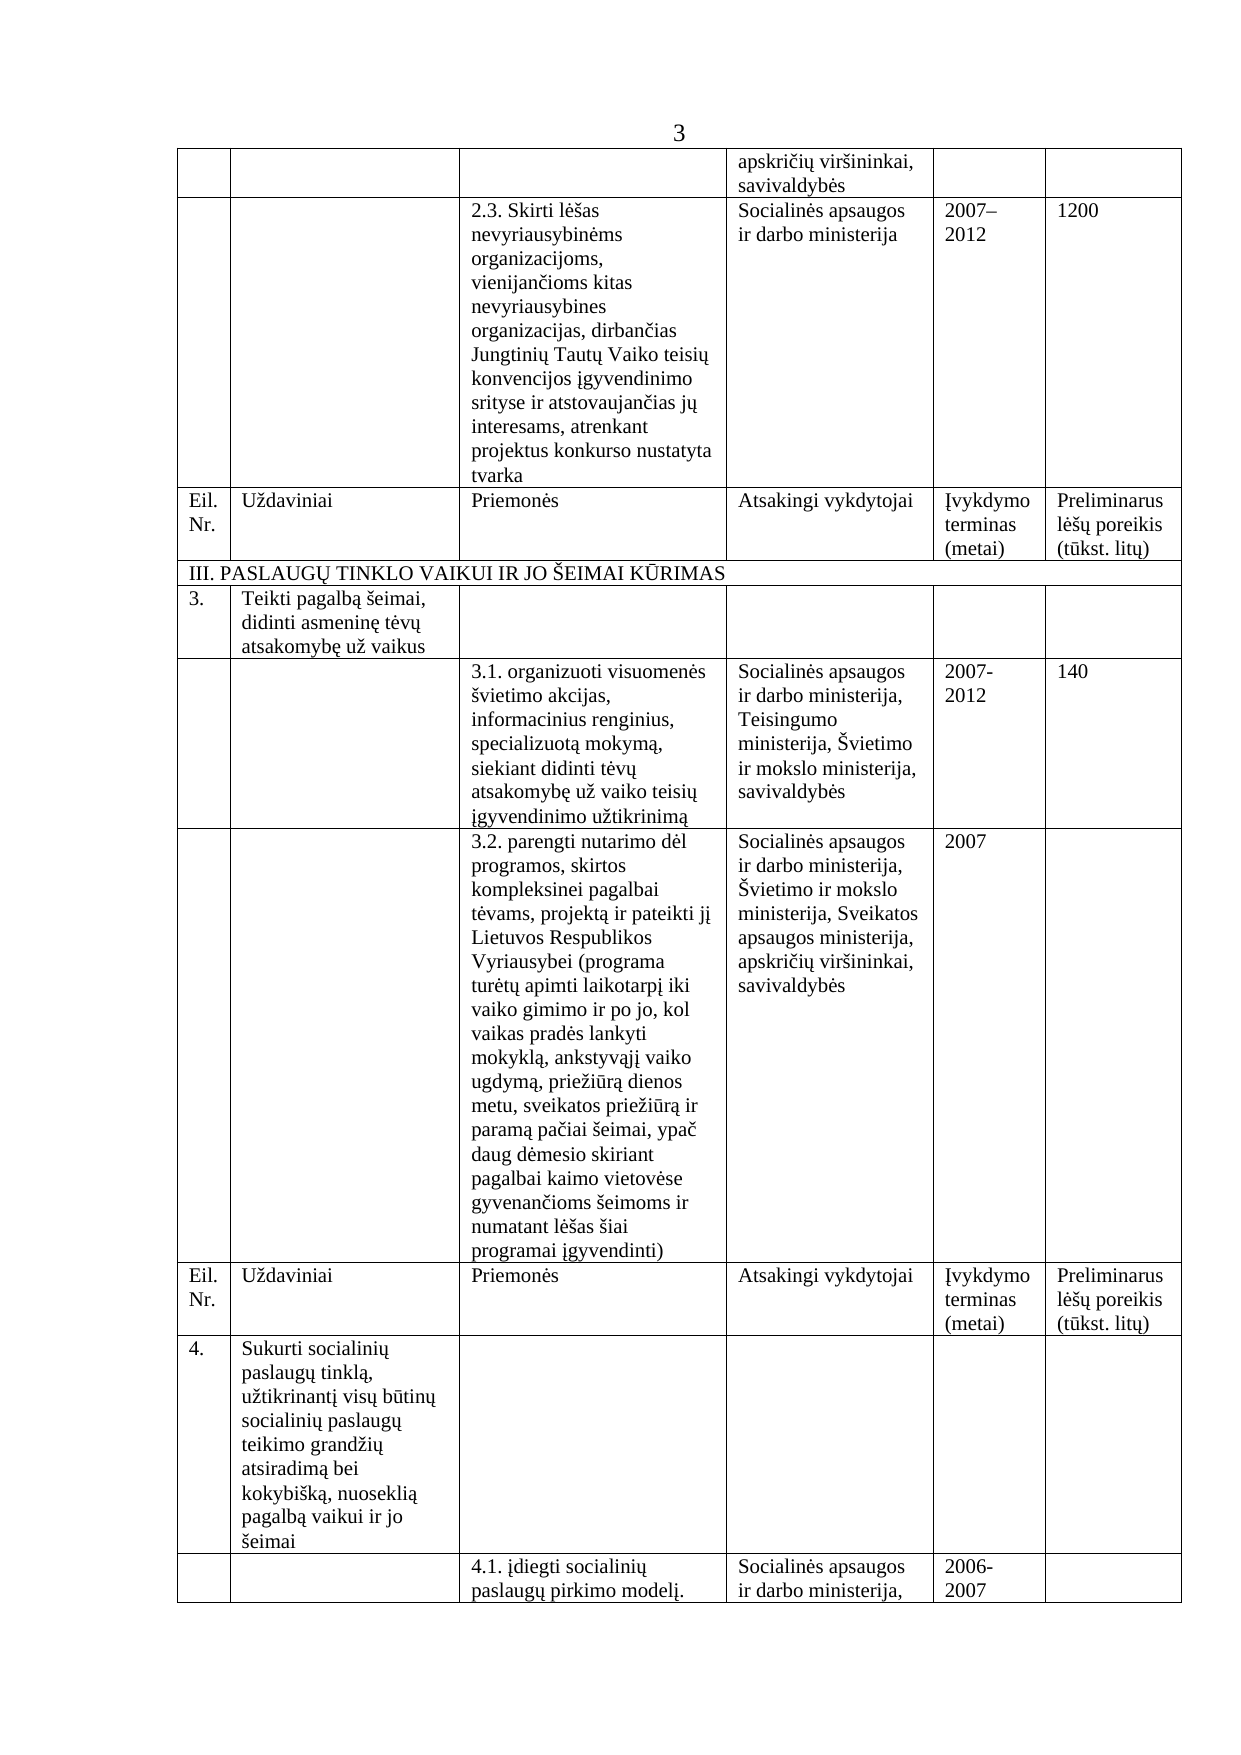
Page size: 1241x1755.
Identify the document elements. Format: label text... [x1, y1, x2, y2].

table_cell Eil. Nr. [178, 1263, 230, 1335]
table_cell [460, 149, 726, 197]
table_cell 3.2. parengti nutarimo dėl programos, skirtos kompleksinei pagalbai tėvams, projektą ir pateikti jį Lietuvos Respublikos Vyriausybei (programa turėtų apimti laikotarpį iki vaiko gimimo ir po jo, kol vaikas pradės lankyti mokyklą, ankstyvąjį vaiko ugdymą, priežiūrą dienos metu, sveikatos priežiūrą ir paramą pačiai šeimai, ypač daug dėmesio skiriant pagalbai kaimo vietovėse gyvenančioms šeimoms ir numatant lėšas šiai programai įgyvendinti) [460, 829, 726, 1262]
table_cell [178, 659, 230, 828]
table_cell Teikti pagalbą šeimai, didinti asmeninę tėvų atsakomybę už vaikus [231, 586, 459, 658]
table_cell [934, 1336, 1045, 1553]
table_cell [231, 829, 459, 1262]
table_cell [1046, 1336, 1181, 1553]
table_cell Įvykdymo terminas (metai) [934, 1263, 1045, 1335]
table_cell Socialinės apsaugos ir darbo ministerija, [727, 1554, 933, 1602]
table_cell [1046, 586, 1181, 658]
table_cell [727, 1336, 933, 1553]
table_cell [231, 659, 459, 828]
table_cell 2007–2012 [934, 198, 1045, 487]
table_cell [178, 829, 230, 1262]
table_cell 140 [1046, 659, 1181, 828]
table_cell [1046, 829, 1181, 1262]
table_cell [178, 198, 230, 487]
table_cell apskričių viršininkai, savivaldybės [727, 149, 933, 197]
table_cell 4.1. įdiegti socialinių paslaugų pirkimo modelį. [460, 1554, 726, 1602]
table_cell Sukurti socialinių paslaugų tinklą, užtikrinantį visų būtinų socialinių paslaugų teikimo grandžių atsiradimą bei kokybišką, nuoseklią pagalbą vaikui ir jo šeimai [231, 1336, 459, 1553]
table_cell 3.1. organizuoti visuomenės švietimo akcijas, informacinius renginius, specializuotą mokymą, siekiant didinti tėvų atsakomybę už vaiko teisių įgyvendinimo užtikrinimą [460, 659, 726, 828]
table_cell [460, 1336, 726, 1553]
table_cell 2007 [934, 829, 1045, 1262]
table_cell [934, 149, 1045, 197]
table_cell 2007-2012 [934, 659, 1045, 828]
table_cell Socialinės apsaugos ir darbo ministerija [727, 198, 933, 487]
table_cell 1200 [1046, 198, 1181, 487]
table_cell 2006-2007 [934, 1554, 1045, 1602]
table_cell [231, 149, 459, 197]
table_cell [1046, 149, 1181, 197]
table_cell Socialinės apsaugos ir darbo ministerija, Teisingumo ministerija, Švietimo ir mokslo ministerija, savivaldybės [727, 659, 933, 828]
table_cell [934, 586, 1045, 658]
table_cell III. PASLAUGŲ TINKLO VAIKUI IR JO ŠEIMAI KŪRIMAS [178, 561, 1181, 585]
table_cell Uždaviniai [231, 1263, 459, 1335]
table_cell [178, 1554, 230, 1602]
table_cell Priemonės [460, 1263, 726, 1335]
table_cell [727, 586, 933, 658]
table_cell Atsakingi vykdytojai [727, 1263, 933, 1335]
table_cell [178, 149, 230, 197]
table_cell Uždaviniai [231, 488, 459, 560]
table_cell [231, 1554, 459, 1602]
table_cell Eil. Nr. [178, 488, 230, 560]
table_cell Socialinės apsaugos ir darbo ministerija, Švietimo ir mokslo ministerija, Sveikatos apsaugos ministerija, apskričių viršininkai, savivaldybės [727, 829, 933, 1262]
table_cell 2.3. Skirti lėšas nevyriausybinėms organizacijoms, vienijančioms kitas nevyriausybines organizacijas, dirbančias Jungtinių Tautų Vaiko teisių konvencijos įgyvendinimo srityse ir atstovaujančias jų interesams, atrenkant projektus konkurso nustatyta tvarka [460, 198, 726, 487]
table_cell Priemonės [460, 488, 726, 560]
table_cell 3. [178, 586, 230, 658]
table_cell [460, 586, 726, 658]
table_cell Preliminarus lėšų poreikis (tūkst. litų) [1046, 1263, 1181, 1335]
table_cell [231, 198, 459, 487]
table_cell 4. [178, 1336, 230, 1553]
table_cell Įvykdymo terminas (metai) [934, 488, 1045, 560]
table_cell [1046, 1554, 1181, 1602]
table_cell Atsakingi vykdytojai [727, 488, 933, 560]
table_cell Preliminarus lėšų poreikis (tūkst. litų) [1046, 488, 1181, 560]
